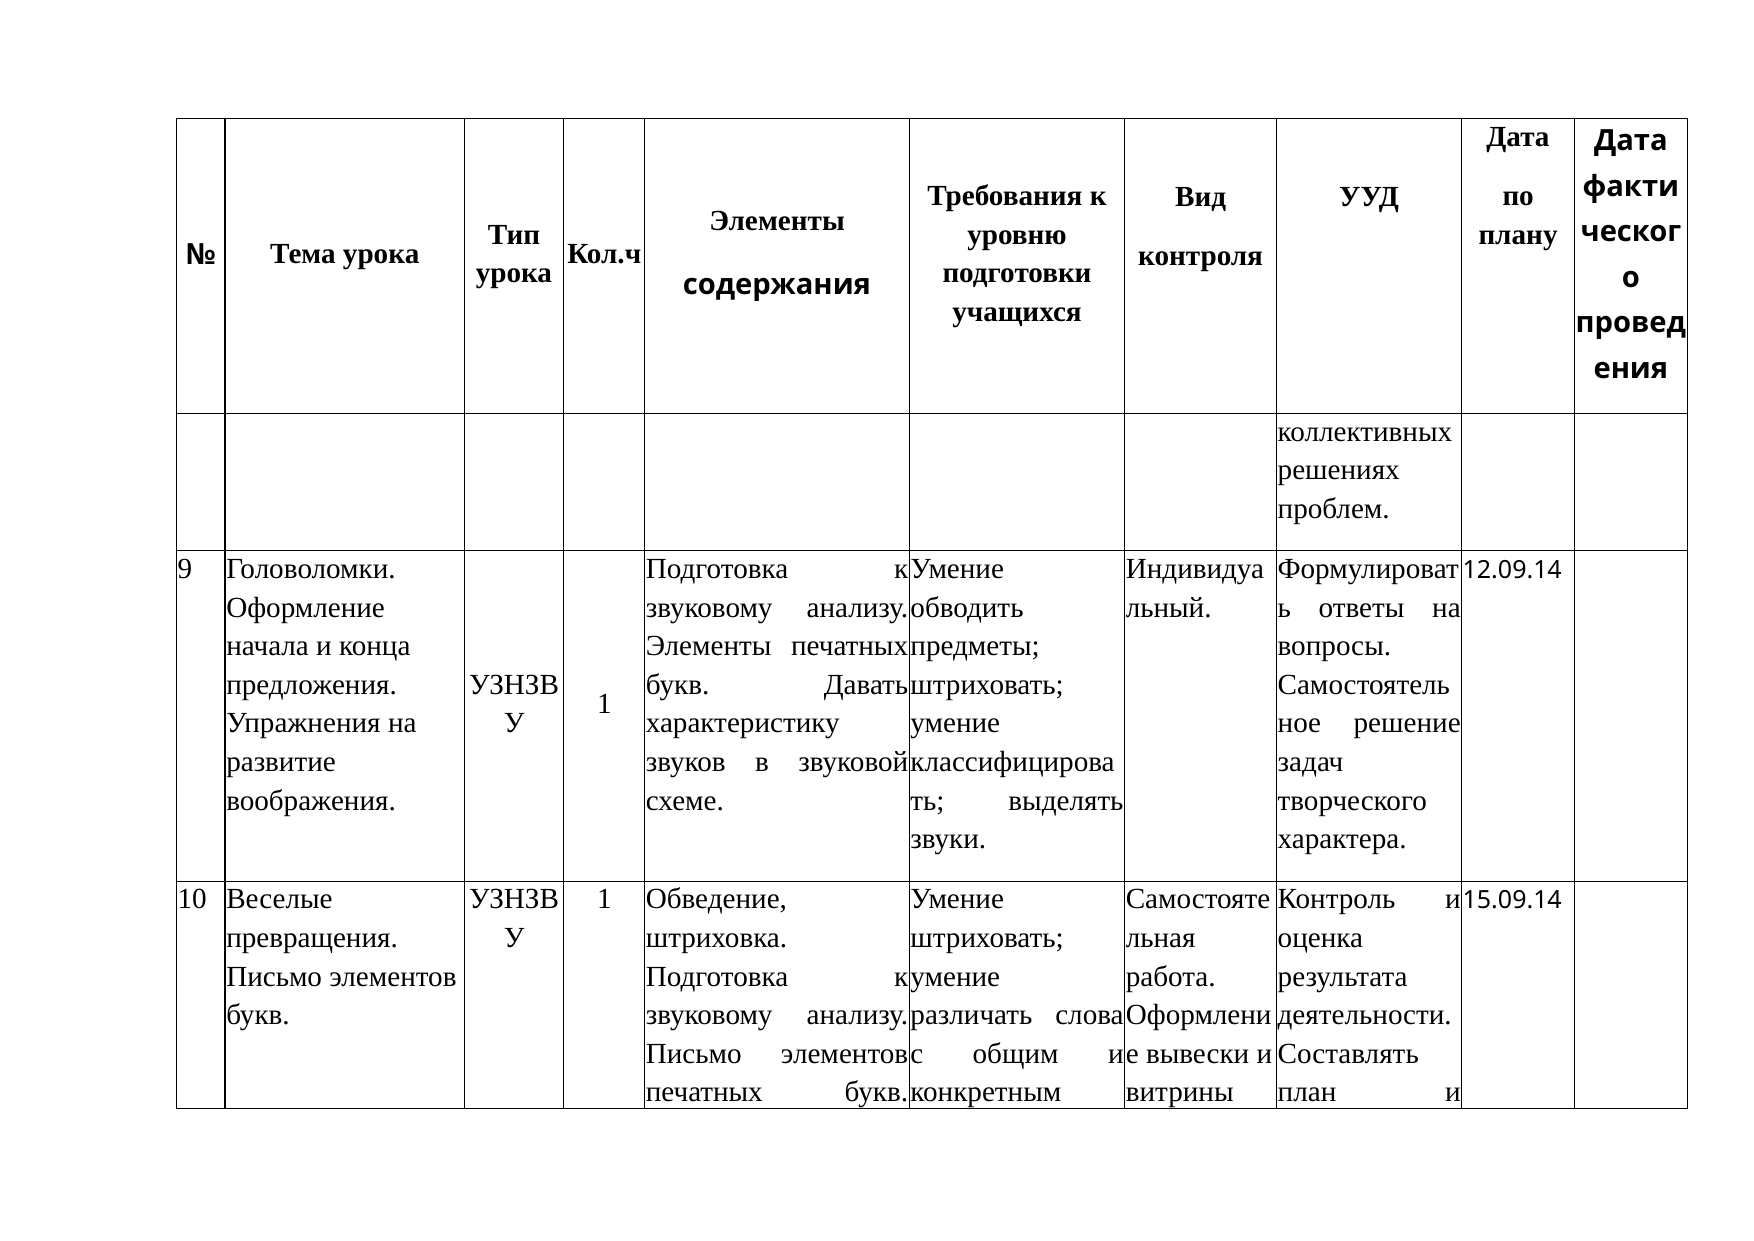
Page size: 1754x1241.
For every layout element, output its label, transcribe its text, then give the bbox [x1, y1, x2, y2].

table_header Требования к уровню подготовки учащихся [910, 119, 1124, 413]
table_cell Подготовка к звуковому анализу. Элементы печатных букв. Давать характеристику звуков в звуковой схеме. [645, 551, 909, 881]
table_header Тип урока [465, 119, 563, 413]
table_cell [1462, 414, 1574, 550]
table_cell [1575, 882, 1687, 1108]
table_cell коллективных решениях проблем. [1277, 414, 1461, 550]
table_cell Умение штриховать; умение различать слова с общим и конкретным [910, 882, 1124, 1108]
table_cell Формулировать ответы на вопросы. Самостоятельное решение задач творческого характера. [1277, 551, 1461, 881]
table_cell 1 [564, 551, 644, 881]
table_cell 9 [177, 551, 224, 881]
table_cell [910, 414, 1124, 550]
table_cell [465, 414, 563, 550]
table_cell [1575, 414, 1687, 550]
table_header Вид контроля [1125, 119, 1276, 413]
table_header Дата фактического проведения [1575, 119, 1687, 413]
table_cell Веселые превращения. Письмо элементов букв. [226, 882, 464, 1108]
table_cell Самостоятельная работа. Оформление вывески и витрины [1125, 882, 1276, 1108]
table_header Тема урока [226, 119, 464, 413]
table_cell 12.09.14 [1462, 551, 1574, 881]
table_cell 1 [564, 882, 644, 1108]
table_cell [1575, 551, 1687, 881]
table_header № [177, 119, 224, 413]
table_cell УЗНЗВУ [465, 551, 563, 881]
table_header Кол.ч [564, 119, 644, 413]
table_header Элементы содержания [645, 119, 909, 413]
table_cell Индивидуальный. [1125, 551, 1276, 881]
table_cell Обведение, штриховка. Подготовка к звуковому анализу. Письмо элементов печатных букв. [645, 882, 909, 1108]
table_cell [564, 414, 644, 550]
table_cell Умение обводить предметы; штриховать; умение классифицировать; выделять звуки. [910, 551, 1124, 881]
table_cell 10 [177, 882, 224, 1108]
table_cell [177, 414, 224, 550]
table_header УУД [1277, 119, 1461, 413]
table_cell УЗНЗВУ [465, 882, 563, 1108]
table_header Дата по плану [1462, 119, 1574, 413]
table_cell [645, 414, 909, 550]
table_cell [226, 414, 464, 550]
table_cell 15.09.14 [1462, 882, 1574, 1108]
table_cell Контроль и оценка результата деятельности. Составлять план и [1277, 882, 1461, 1108]
table_cell [1125, 414, 1276, 550]
table_cell Головоломки. Оформление начала и конца предложения. Упражнения на развитие воображения. [226, 551, 464, 881]
